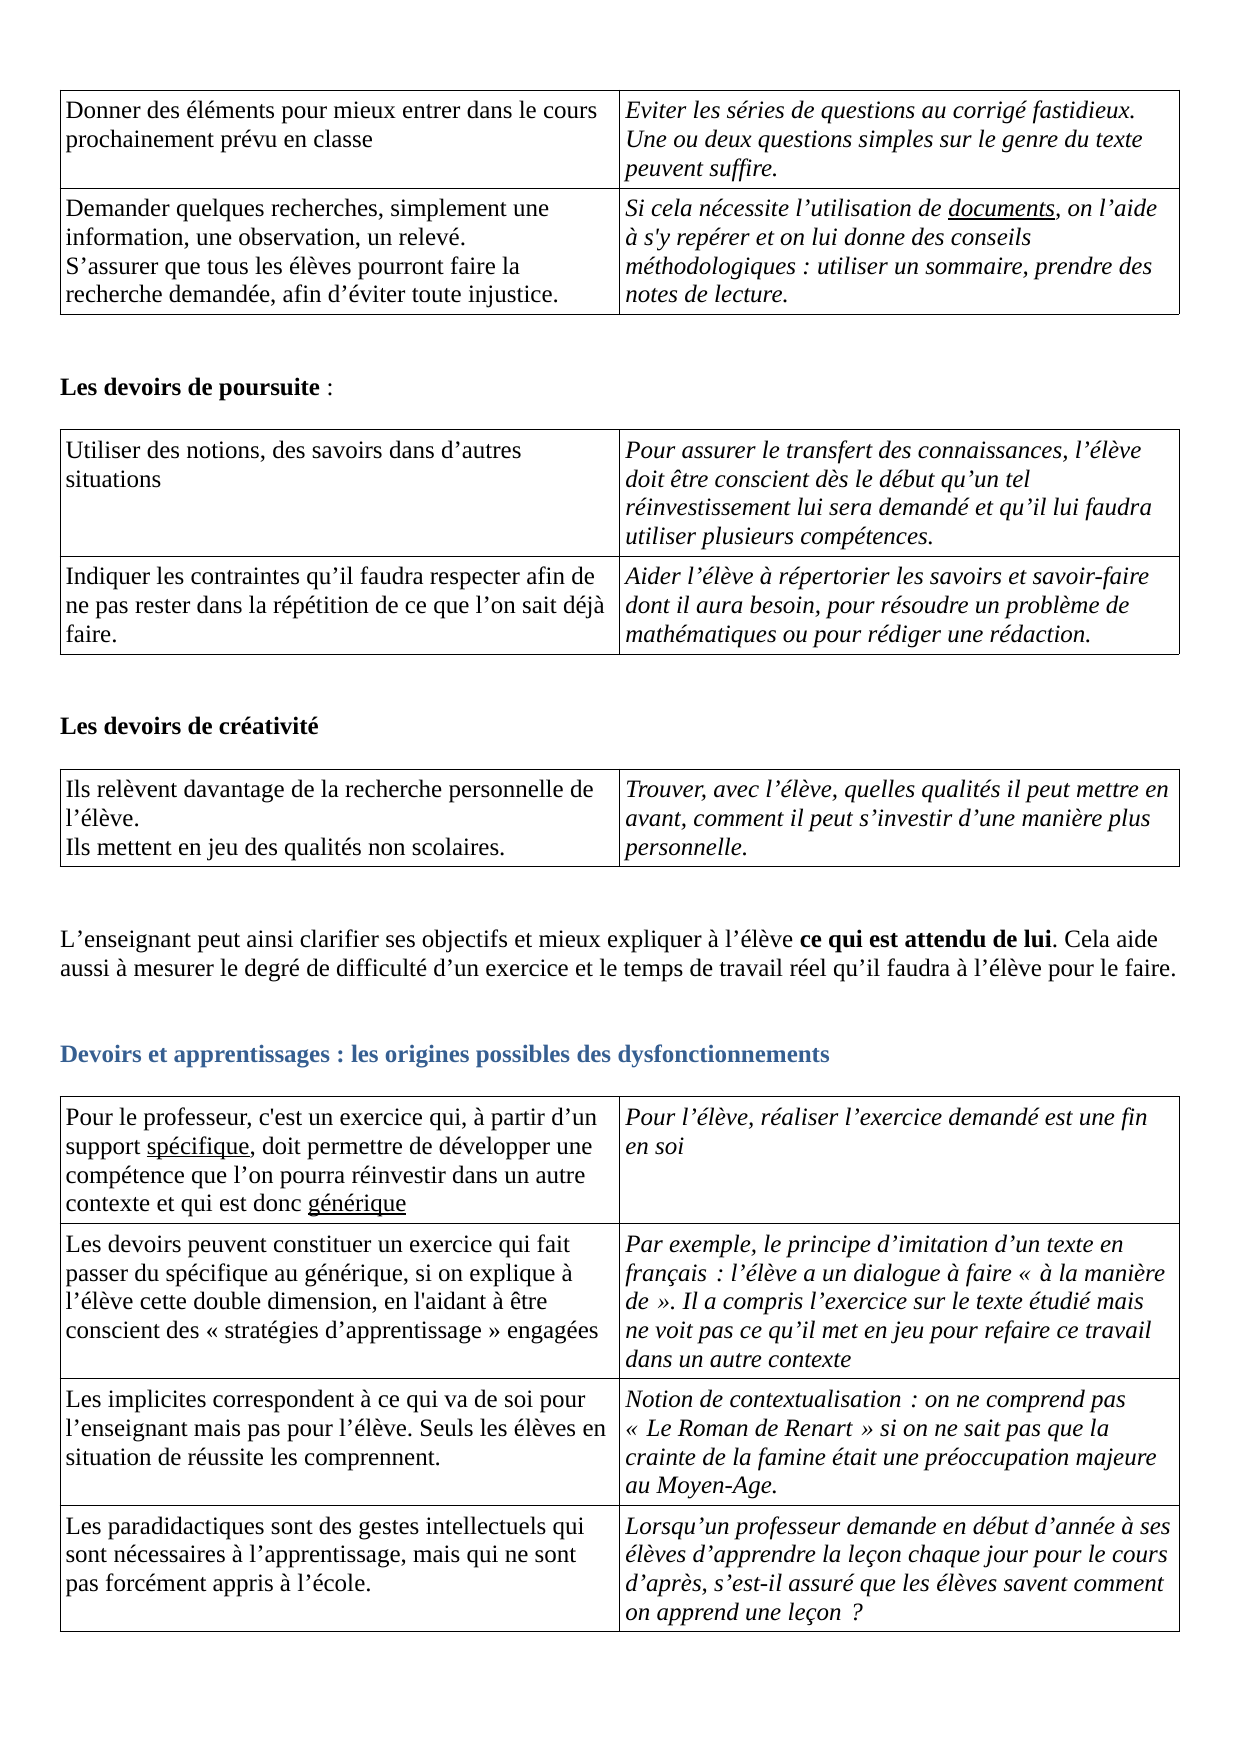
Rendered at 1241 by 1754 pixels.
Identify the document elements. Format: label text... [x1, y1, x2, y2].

table_header Utiliser des notions, des savoirs dans d’autres situations [61, 430, 619, 556]
table_cell Si cela nécessite l’utilisation de documents, on l’aide à s'y repérer et on lui donne des conseils méthodologiques : utiliser un sommaire, prendre des notes de lecture. [620, 189, 1179, 314]
table_cell Par exemple, le principe d’imitation d’un texte en français : l’élève a un dialogue à faire « à la manière de ». Il a compris l’exercice sur le texte étudié mais ne voit pas ce qu’il met en jeu pour refaire ce travail dans un autre contexte [620, 1224, 1179, 1378]
table_cell Indiquer les contraintes qu’il faudra respecter afin de ne pas rester dans la répétition de ce que l’on sait déjà faire. [61, 557, 619, 653]
table_cell Demander quelques recherches, simplement une information, une observation, un relevé. S’assurer que tous les élèves pourront faire la recherche demandée, afin d’éviter toute injustice. [61, 189, 619, 314]
table_header Pour le professeur, c'est un exercice qui, à partir d’un support spécifique, doit permettre de développer une compétence que l’on pourra réinvestir dans un autre contexte et qui est donc générique [61, 1097, 619, 1223]
table_cell Les implicites correspondent à ce qui va de soi pour l’enseignant mais pas pour l’élève. Seuls les élèves en situation de réussite les comprennent. [61, 1379, 619, 1505]
table_cell Notion de contextualisation : on ne comprend pas « Le Roman de Renart » si on ne sait pas que la crainte de la famine était une préoccupation majeure au Moyen-Age. [620, 1379, 1179, 1505]
text Devoirs et apprentissages : les origines possibles des dysfonctionnements [60, 1039, 1179, 1068]
table_header Donner des éléments pour mieux entrer dans le cours prochainement prévu en classe [61, 91, 619, 187]
text L’enseignant peut ainsi clarifier ses objectifs et mieux expliquer à l’élève ce qui est attendu de lui. Cela aide aussi à mesurer le degré de difficulté d’un exercice et le temps de travail réel qu’il faudra à l’élève pour le faire. [60, 924, 1179, 981]
table_cell Aider l’élève à répertorier les savoirs et savoir-faire dont il aura besoin, pour résoudre un problème de mathématiques ou pour rédiger une rédaction. [620, 557, 1179, 653]
table_cell Lorsqu’un professeur demande en début d’année à ses élèves d’apprendre la leçon chaque jour pour le cours d’après, s’est-il assuré que les élèves savent comment on apprend une leçon ? [620, 1506, 1179, 1631]
table_cell Les devoirs peuvent constituer un exercice qui fait passer du spécifique au générique, si on explique à l’élève cette double dimension, en l'aidant à être conscient des « stratégies d’apprentissage » engagées [61, 1224, 619, 1378]
table_header Pour l’élève, réaliser l’exercice demandé est une fin en soi [620, 1097, 1179, 1223]
table_header Eviter les séries de questions au corrigé fastidieux. Une ou deux questions simples sur le genre du texte peuvent suffire. [620, 91, 1179, 187]
text Les devoirs de poursuite : [60, 372, 1179, 400]
text Les devoirs de créativité [60, 711, 1179, 740]
table_cell Les paradidactiques sont des gestes intellectuels qui sont nécessaires à l’apprentissage, mais qui ne sont pas forcément appris à l’école. [61, 1506, 619, 1631]
table_header Pour assurer le transfert des connaissances, l’élève doit être conscient dès le début qu’un tel réinvestissement lui sera demandé et qu’il lui faudra utiliser plusieurs compétences. [620, 430, 1179, 556]
table_header Trouver, avec l’élève, quelles qualités il peut mettre en avant, comment il peut s’investir d’une manière plus personnelle. [620, 770, 1179, 866]
table_header Ils relèvent davantage de la recherche personnelle de l’élève. Ils mettent en jeu des qualités non scolaires. [61, 770, 619, 866]
